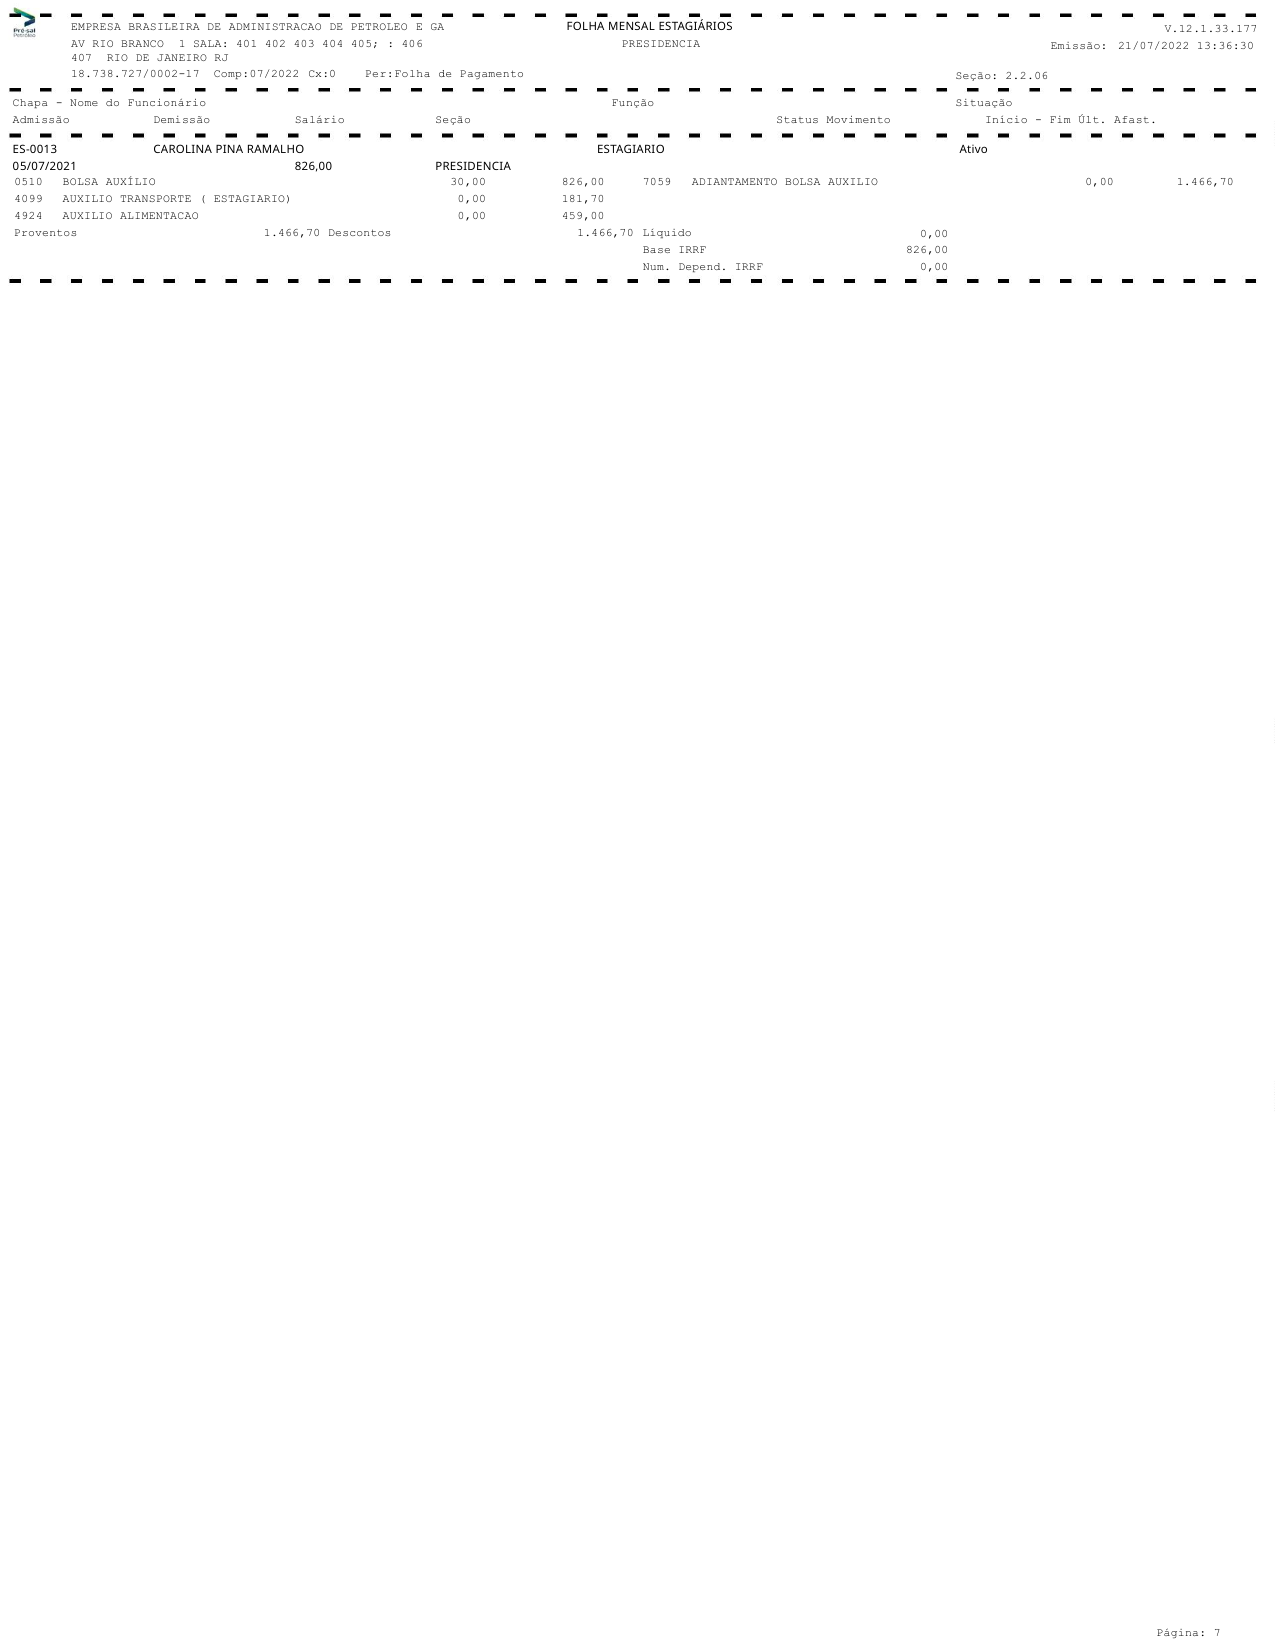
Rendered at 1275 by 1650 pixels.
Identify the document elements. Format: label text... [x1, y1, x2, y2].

text Per:Folha de Pagamento [364, 67, 548, 81]
text EMPRESA BRASILEIRA DE ADMINISTRACAO DE PETROLEO E GA [71, 20, 469, 33]
text 181,70 [562, 192, 622, 205]
text 4 [14, 208, 21, 222]
text 0,00 [457, 208, 503, 222]
text ESTAGIARIO [597, 143, 686, 157]
text Proventos [14, 226, 95, 239]
text V.12.1.33.177 [1164, 22, 1275, 35]
text AUXILIO TRANSPORTE ( ESTAGIARIO) [62, 192, 317, 205]
text Seção [435, 112, 548, 126]
text 826,00 [906, 243, 966, 257]
text 8.738.727/0002-17 Comp:07/2022 Cx:0 [78, 67, 361, 81]
text Demissão [153, 113, 228, 126]
text PRESIDENCIA [621, 37, 718, 50]
text AV RIO BRANCO 1 SALA: 401 402 403 404 405; : 406 [71, 37, 469, 50]
picture [0, 0, 1275, 1650]
text 5/07/2021 [20, 160, 102, 173]
text 0,00 [920, 260, 966, 273]
text 0,00 [457, 192, 503, 205]
text 826,00 [562, 175, 622, 188]
text 4 [71, 50, 78, 64]
text 07 RIO DE JANEIRO RJ [78, 50, 252, 64]
text AUXILIO ALIMENTACAO [62, 208, 317, 222]
text 4 [14, 192, 21, 205]
text Ativo [959, 143, 1012, 157]
text 0,00 [920, 227, 966, 240]
text Salário [294, 113, 362, 126]
text 826,00 [294, 160, 363, 173]
text 459,00 [562, 208, 622, 222]
text Emissão: [1050, 38, 1118, 52]
text ES-0013 [12, 143, 80, 157]
text 924 [21, 208, 60, 222]
text Situação [955, 96, 1066, 109]
text 21/07/2022 13:36:30 [1118, 38, 1275, 52]
text 1.466,70 [1177, 175, 1251, 188]
text 510 [21, 175, 60, 188]
text FOLHA MENSAL ESTAGIÁRIOS [566, 20, 764, 33]
text ADIANTAMENTO BOLSA AUXILIO [692, 175, 903, 188]
text 1.466,70 Descontos [264, 226, 412, 239]
text 7059 [643, 175, 688, 188]
text Num. Depend. IRRF [643, 259, 782, 273]
text 0,00 [1085, 175, 1131, 188]
text 099 [21, 192, 60, 205]
text PRESIDENCIA [435, 160, 531, 173]
text Função [611, 96, 672, 109]
text 0 [12, 160, 20, 173]
text 0 [14, 175, 21, 188]
text Status Movimento [776, 113, 908, 126]
text 30,00 [450, 175, 531, 188]
text CAROLINA PINA RAMALHO [153, 143, 363, 157]
text Início - Fim Últ. Afast. [985, 113, 1182, 126]
text 1.466,70 Líquido [577, 226, 710, 239]
text 1 [71, 67, 78, 81]
text BOLSA AUXÍLIO [62, 175, 173, 188]
text Base IRRF [643, 243, 724, 256]
text Admissão [12, 113, 87, 126]
text Chapa - Nome do Funcionário [12, 96, 232, 109]
text Seção: 2.2.06 [955, 68, 1066, 82]
text Página: 7 [1156, 1626, 1237, 1639]
